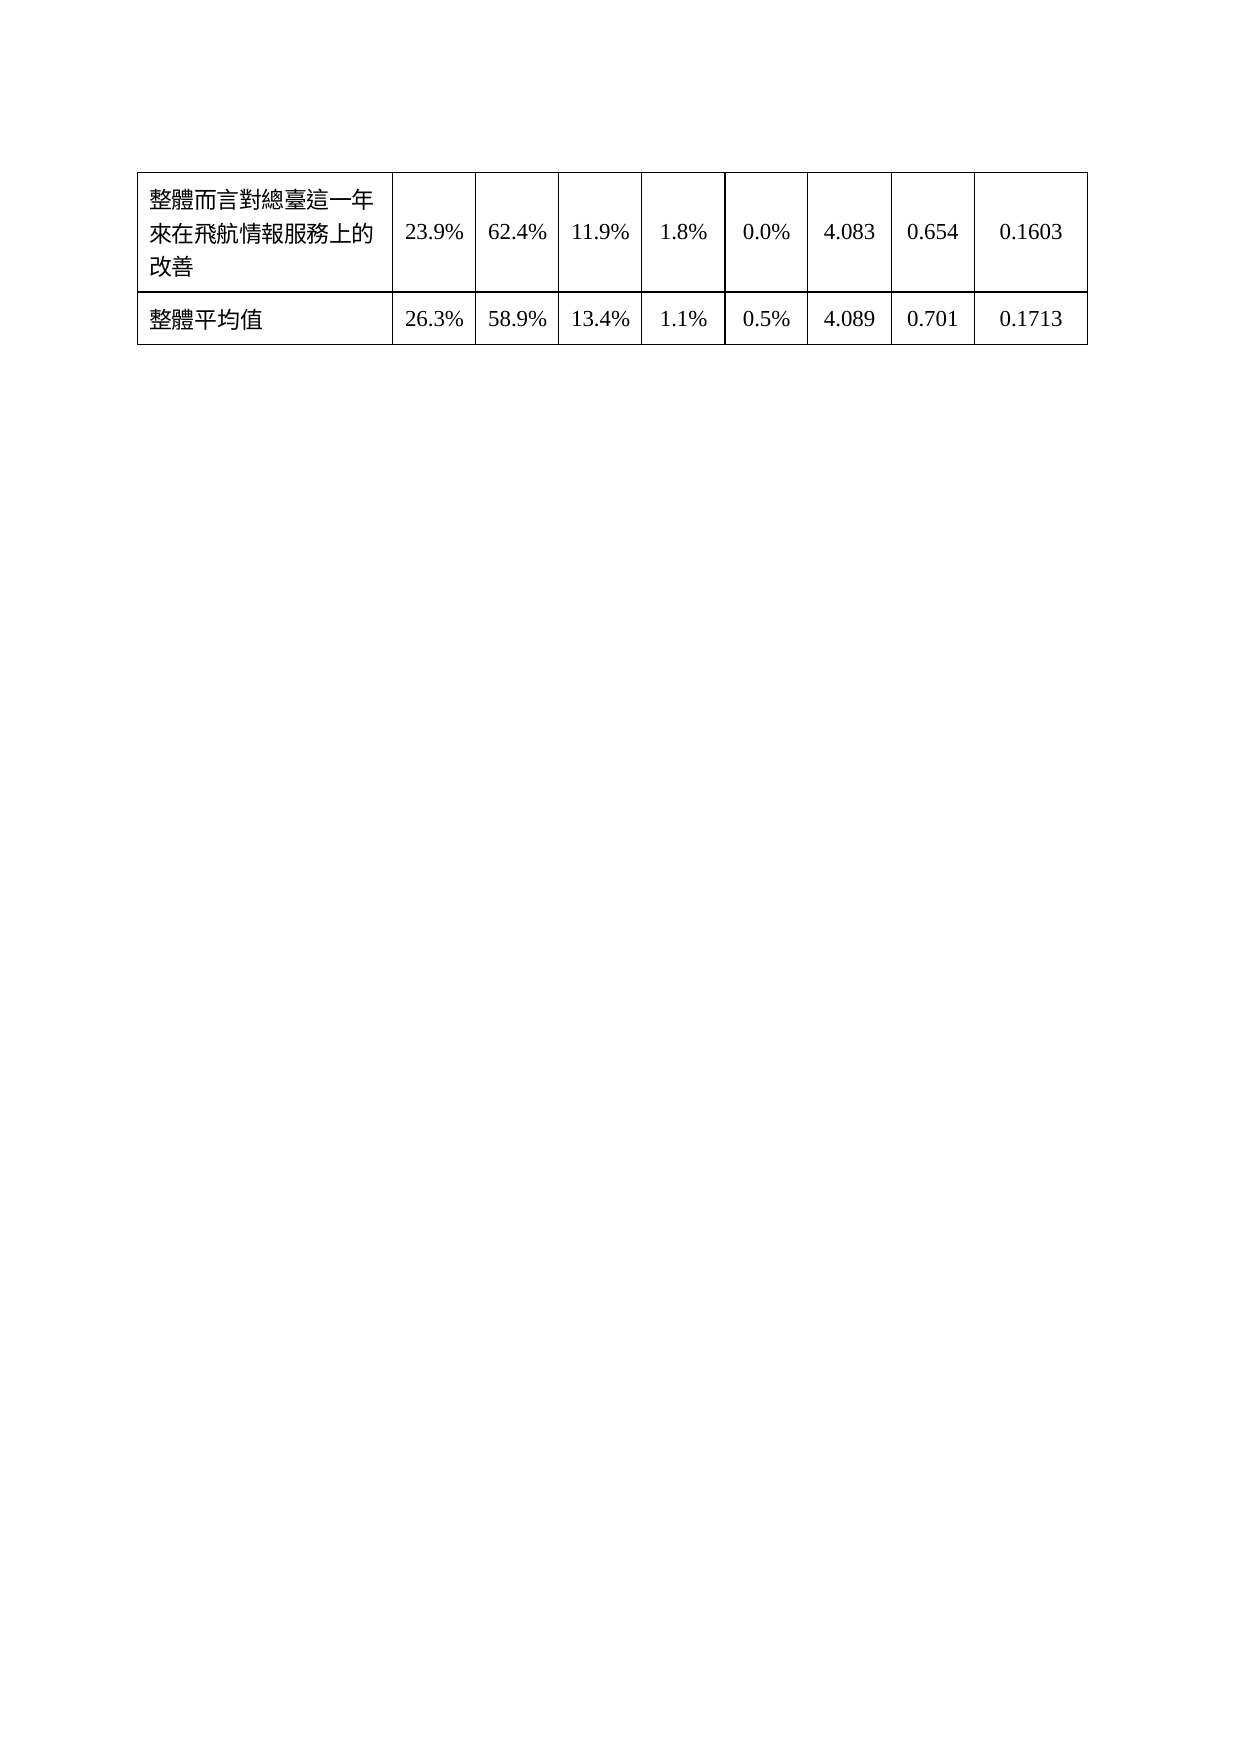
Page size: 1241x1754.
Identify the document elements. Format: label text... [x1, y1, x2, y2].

table_cell 4.083 [808, 173, 891, 291]
table_cell 26.3% [393, 293, 475, 344]
table_cell 11.9% [559, 173, 641, 291]
table_cell 0.1603 [975, 173, 1087, 291]
table_cell 0.654 [892, 173, 974, 291]
table_cell 1.1% [642, 293, 724, 344]
table_cell 整體而言對總臺這一年來在飛航情報服務上的改善 [138, 173, 392, 291]
table_cell 0.5% [726, 293, 807, 344]
table_cell 58.9% [476, 293, 558, 344]
table_cell 62.4% [476, 173, 558, 291]
table_cell 1.8% [642, 173, 724, 291]
table_cell 13.4% [559, 293, 641, 344]
table_cell 0.1713 [975, 293, 1087, 344]
table_cell 0.0% [726, 173, 807, 291]
table_cell 整體平均值 [138, 293, 392, 344]
table_cell 23.9% [393, 173, 475, 291]
table_cell 0.701 [892, 293, 974, 344]
table_cell 4.089 [808, 293, 891, 344]
